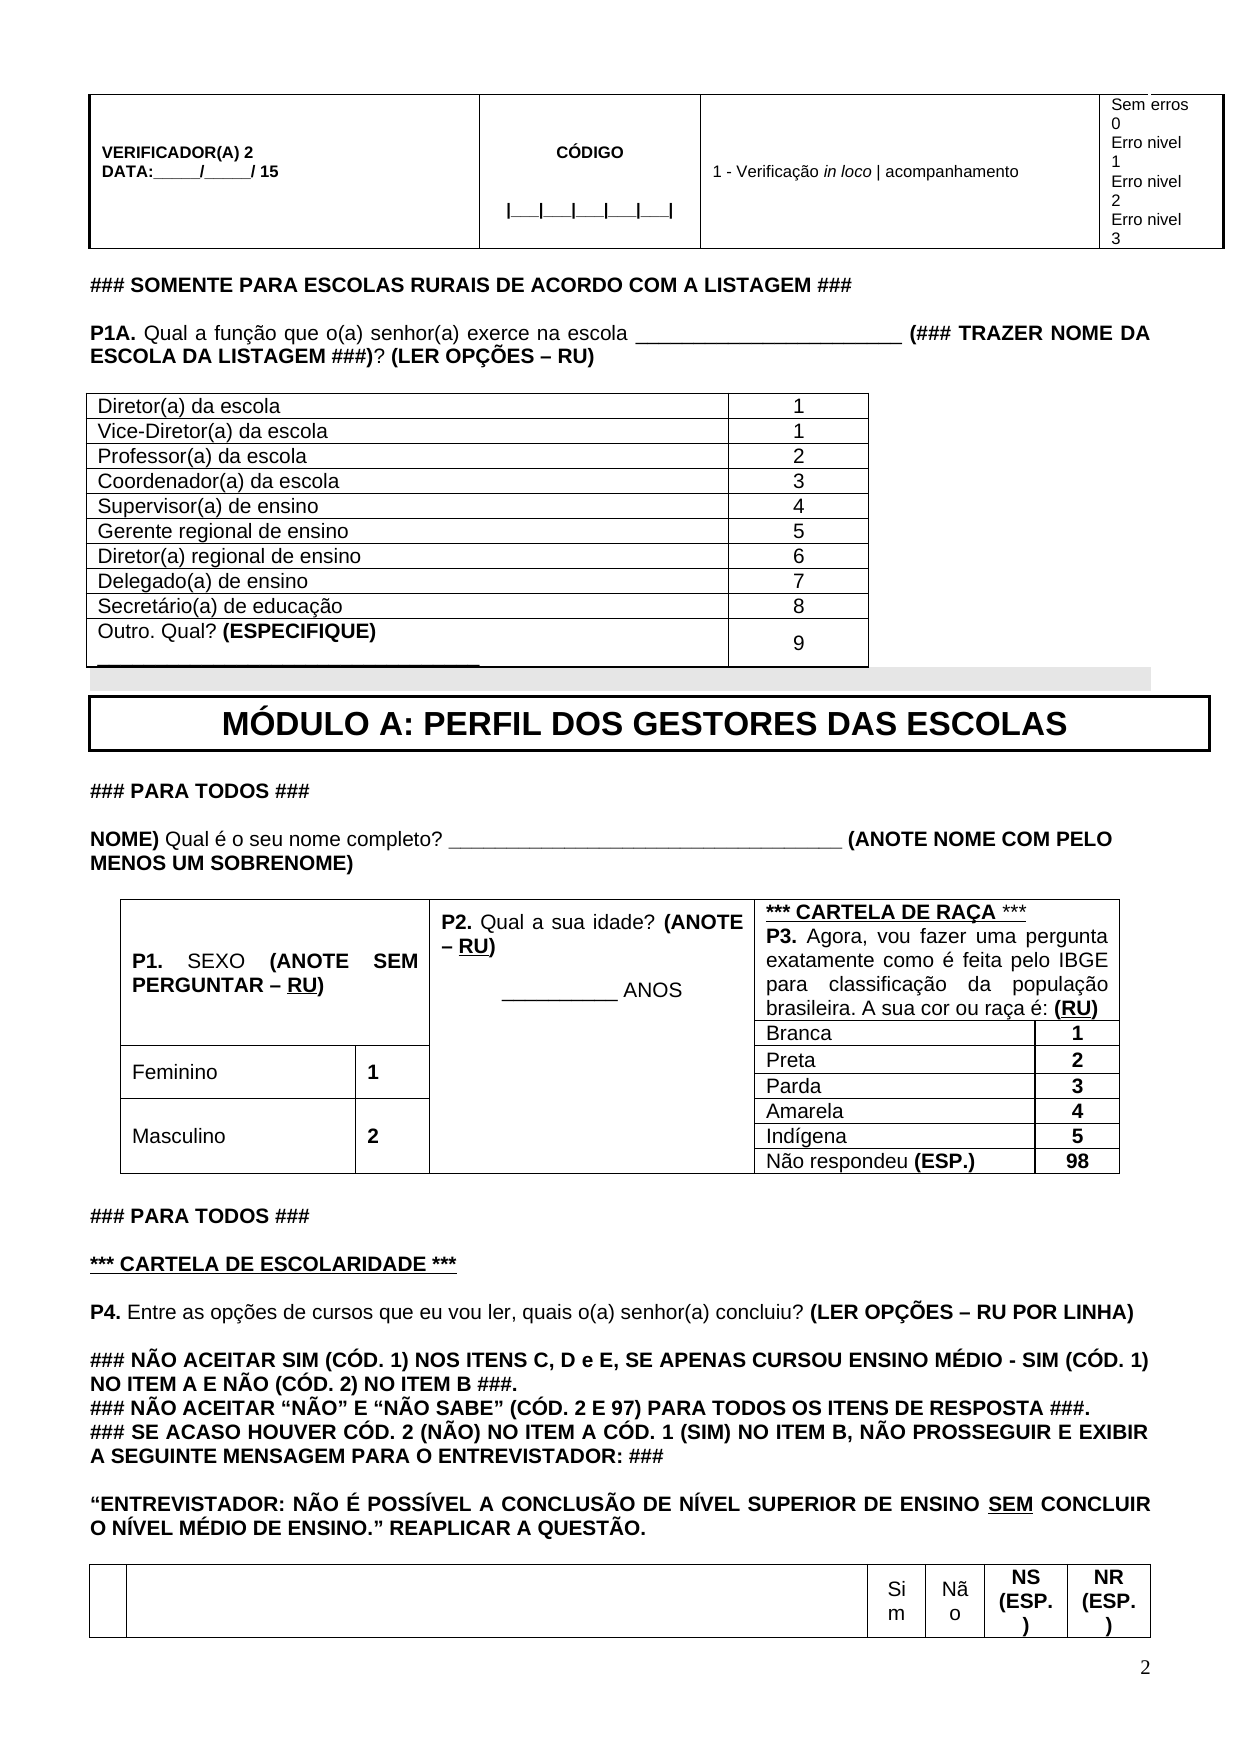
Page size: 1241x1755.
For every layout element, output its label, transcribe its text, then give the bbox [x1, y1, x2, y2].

subtitle “ENTREVISTADOR: NÃO É POSSÍVEL A CONCLUSÃO DE NÍVEL SUPERIOR DE ENSINO SEM CONCLUIR O NÍVEL MÉDIO DE ENSINO.” REAPLICAR A QUESTÃO. [90, 1492, 1151, 1540]
subtitle ### SE ACASO HOUVER CÓD. 2 (NÃO) NO ITEM A CÓD. 1 (SIM) NO ITEM B, NÃO PROSSEGUIR E EXIBIR A SEGUINTE MENSAGEM PARA O ENTREVISTADOR: ### [90, 1420, 1151, 1468]
table_cell 7 [729, 569, 868, 592]
table_cell Secretário(a) de educação [87, 594, 728, 617]
table_header 1 [729, 394, 868, 417]
table_cell 98 [1036, 1149, 1119, 1173]
table_cell VERIFICADOR(A) 2 DATA:_____/_____/ 15 [91, 95, 479, 248]
table_cell Coordenador(a) da escola [87, 469, 728, 492]
table_cell Branca [755, 1021, 1034, 1045]
table_header Não [926, 1565, 984, 1637]
table_cell 1 [729, 419, 868, 442]
table_header *** CARTELA DE RAÇA *** P3. Agora, vou fazer uma pergunta exatamente como é feita pelo IBGE para classificação da população brasileira. A sua cor ou raça é: (RU) [755, 900, 1119, 1020]
table_cell 3 [1036, 1074, 1119, 1098]
table_cell Preta [755, 1046, 1034, 1073]
table_cell 5 [729, 519, 868, 542]
table_cell Gerente regional de ensino [87, 519, 728, 542]
subtitle P4. Entre as opções de cursos que eu vou ler, quais o(a) senhor(a) concluiu? (LER OPÇÕES – RU POR LINHA) [90, 1300, 1151, 1324]
table_cell 2 [1036, 1046, 1119, 1073]
table_cell 6 [729, 544, 868, 567]
subtitle NOME) Qual é o seu nome completo? __________________________________ (ANOTE NOME COM PELO MENOS UM SOBRENOME) [90, 827, 1151, 875]
table_header P2. Qual a sua idade? (ANOTE – RU) __________ ANOS [430, 900, 754, 1173]
table_cell Professor(a) da escola [87, 444, 728, 467]
table_header [90, 1565, 126, 1637]
table_cell Diretor(a) regional de ensino [87, 544, 728, 567]
subtitle *** CARTELA DE ESCOLARIDADE *** [90, 1252, 1151, 1276]
table_cell 3 [729, 469, 868, 492]
table_cell Parda [755, 1074, 1034, 1098]
table_cell Delegado(a) de ensino [87, 569, 728, 592]
table_header P1. SEXO (ANOTE SEM PERGUNTAR – RU) [121, 900, 429, 1045]
text ### PARA TODOS ### [90, 1204, 1151, 1228]
table_cell 1 [356, 1046, 429, 1098]
table_cell Feminino [121, 1046, 355, 1098]
table_cell 5 [1036, 1124, 1119, 1148]
table_cell Vice-Diretor(a) da escola [87, 419, 728, 442]
table_header NR (ESP.) [1068, 1565, 1150, 1637]
table_cell Não respondeu (ESP.) [755, 1149, 1034, 1173]
table_cell 1 [1036, 1021, 1119, 1045]
subtitle ### NÃO ACEITAR SIM (CÓD. 1) NOS ITENS C, D e E, SE APENAS CURSOU ENSINO MÉDIO - SIM (CÓD. 1) NO ITEM A E NÃO (CÓD. 2) NO ITEM B ###. [90, 1348, 1151, 1396]
table_header Diretor(a) da escola [87, 394, 728, 417]
table_cell 4 [1036, 1099, 1119, 1123]
table_header NS (ESP.) [985, 1565, 1067, 1637]
table_cell Masculino [121, 1099, 355, 1173]
table_cell 2 [356, 1099, 429, 1173]
subtitle ### NÃO ACEITAR “NÃO” E “NÃO SABE” (CÓD. 2 E 97) PARA TODOS OS ITENS DE RESPOSTA ###. [90, 1396, 1151, 1420]
table_cell 1 - Verificação in loco | acompanhamento [701, 95, 1099, 248]
table_cell Outro. Qual? (ESPECIFIQUE) _________________________________ [87, 619, 728, 666]
subtitle ### PARA TODOS ### [90, 779, 1151, 803]
table_header MÓDULO A: PERFIL DOS GESTORES DAS ESCOLAS [91, 698, 1208, 749]
table_cell Sem erros 0 Erro nivel 1 Erro nivel 2 Erro nivel 3 [1100, 95, 1222, 248]
table_cell 8 [729, 594, 868, 617]
table_cell Supervisor(a) de ensino [87, 494, 728, 517]
subtitle ### SOMENTE PARA ESCOLAS RURAIS DE ACORDO COM A LISTAGEM ### [90, 272, 1151, 296]
table_cell 9 [729, 619, 868, 666]
text P1A. Qual a função que o(a) senhor(a) exerce na escola _______________________ (### TRAZER NOME DA ESCOLA DA LISTAGEM ###)? (LER OPÇÕES – RU) [90, 320, 1151, 368]
table_header Sim [868, 1565, 925, 1637]
table_cell 2 [729, 444, 868, 467]
table_cell Indígena [755, 1124, 1034, 1148]
table_cell Amarela [755, 1099, 1034, 1123]
table_header [127, 1565, 867, 1637]
table_cell CÓDIGO |___|___|___|___|___| [480, 95, 700, 248]
table_cell 4 [729, 494, 868, 517]
